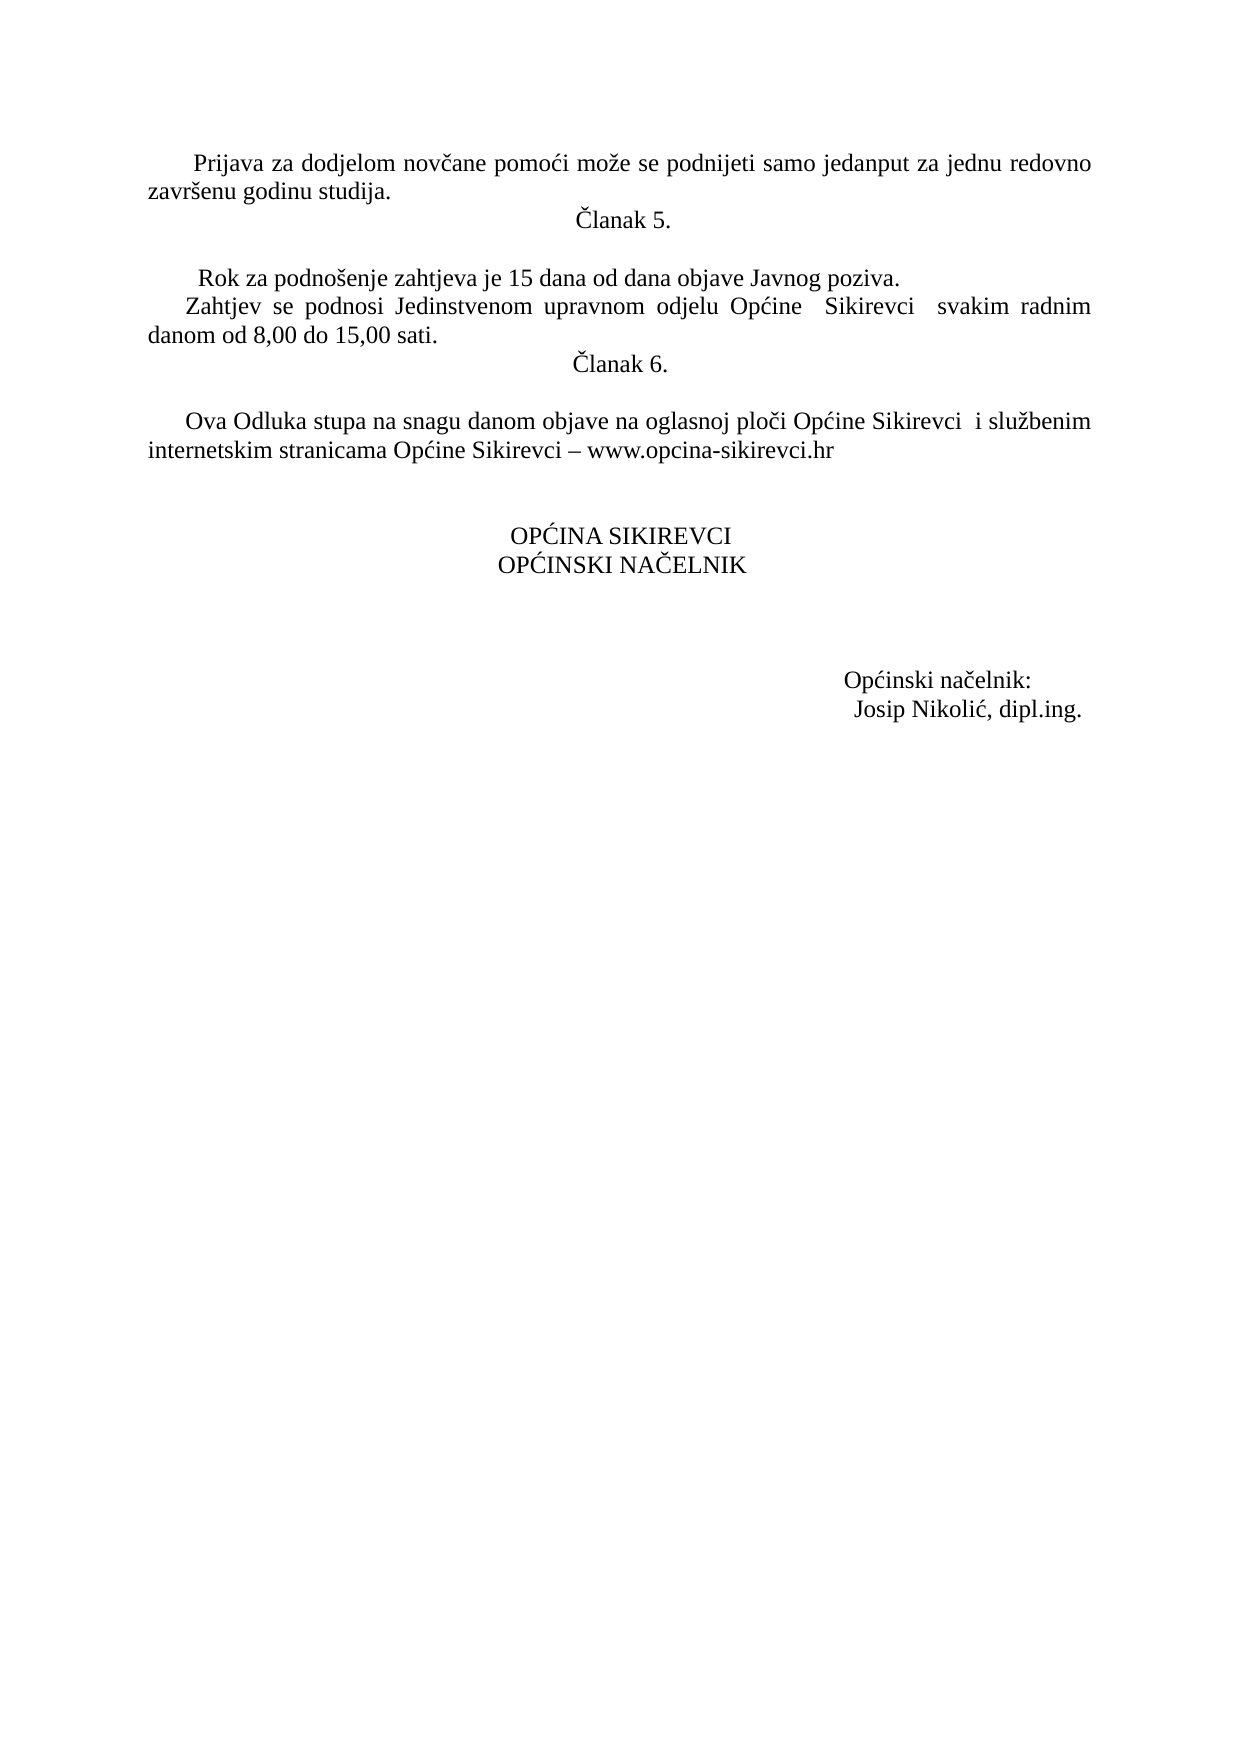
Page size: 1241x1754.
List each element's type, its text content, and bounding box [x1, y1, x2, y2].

text Članak 6. [148, 349, 1093, 378]
text Članak 5. [148, 205, 1093, 234]
text Prijava za dodjelom novčane pomoći može se podnijeti samo jedanput za jednu redovno završenu godinu studija. [148, 148, 1093, 205]
text Zahtjev se podnosi Jedinstvenom upravnom odjelu Općine Sikirevci svakim radnim danom od 8,00 do 15,00 sati. [148, 291, 1093, 349]
text Ova Odluka stupa na snagu danom objave na oglasnoj ploči Općine Sikirevci i službenim internetskim stranicama Općine Sikirevci – www.opcina-sikirevci.hr [148, 406, 1093, 464]
text Općinski načelnik: [148, 665, 1093, 694]
text Josip Nikolić, dipl.ing. [148, 694, 1093, 723]
text Rok za podnošenje zahtjeva je 15 dana od dana objave Javnog poziva. [148, 263, 1093, 291]
text OPĆINSKI NAČELNIK [148, 550, 1093, 579]
text OPĆINA SIKIREVCI [148, 521, 1093, 550]
